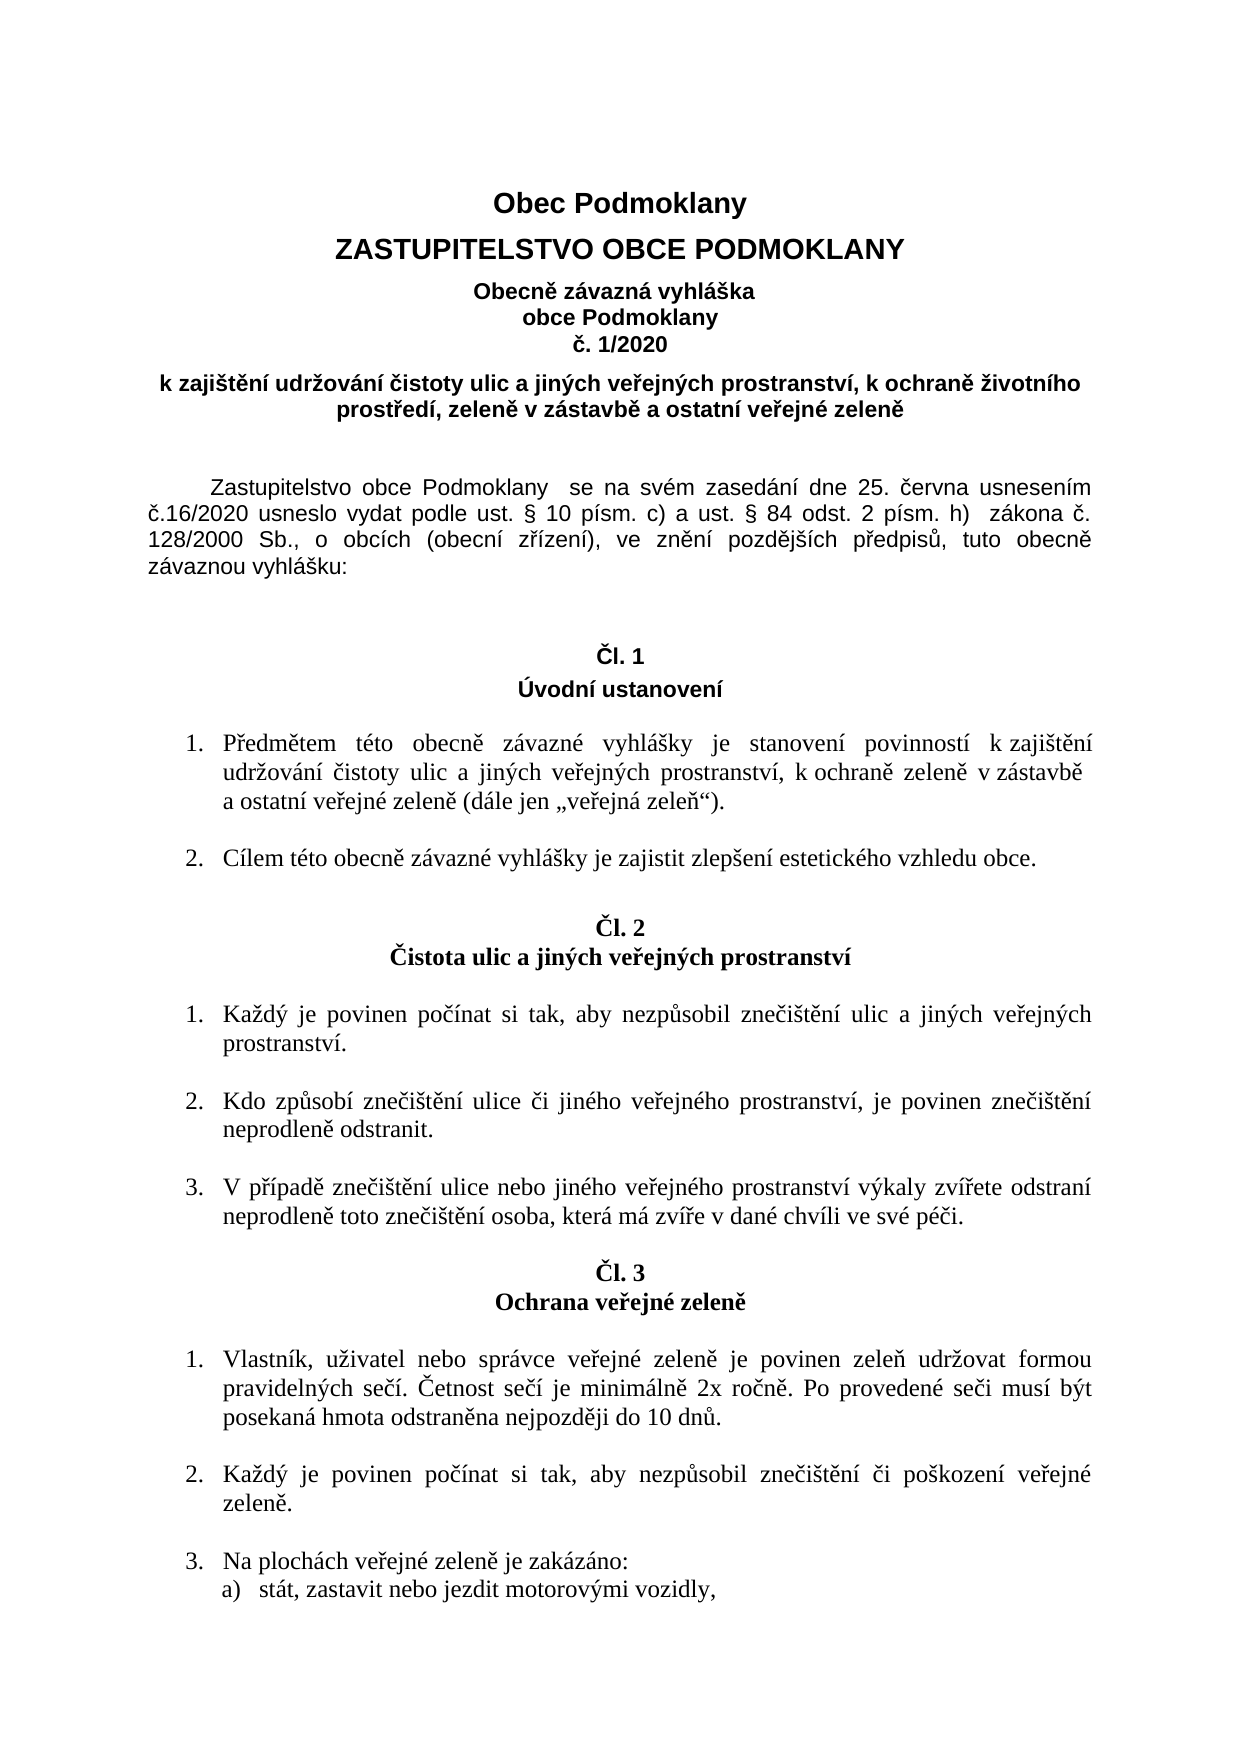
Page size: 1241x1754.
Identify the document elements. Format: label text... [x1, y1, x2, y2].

list Vlastník, uživatel nebo správce veřejné zeleně je povinen zeleň udržovat formou pravidelných sečí. Četnost sečí je minimálně 2x ročně. Po provedené seči musí být posekaná hmota odstraněna nejpozději do 10 dnů. [185, 1344, 1093, 1431]
text ZASTUPITELSTVO OBCE PODMOKLANY [148, 232, 1093, 266]
text č. 1/2020 [148, 331, 1093, 357]
list V případě znečištění ulice nebo jiného veřejného prostranství výkaly zvířete odstraní neprodleně toto znečištění osoba, která má zvíře v dané chvíli ve své péči. [185, 1172, 1093, 1229]
list Cílem této obecně závazné vyhlášky je zajistit zlepšení estetického vzhledu obce. [185, 843, 1093, 872]
text Ochrana veřejné zeleně [148, 1287, 1093, 1316]
text k zajištění udržování čistoty ulic a jiných veřejných prostranství, k ochraně životního prostředí, zeleně v zástavbě a ostatní veřejné zeleně [148, 369, 1093, 422]
list Předmětem této obecně závazné vyhlášky je stanovení povinností k zajištění udržování čistoty ulic a jiných veřejných prostranství, k ochraně zeleně v zástavbě a ostatní veřejné zeleně (dále jen „veřejná zeleň“). [185, 728, 1093, 814]
list stát, zastavit nebo jezdit motorovými vozidly, [221, 1574, 1093, 1603]
text Úvodní ustanovení [148, 676, 1093, 702]
text Čl. 2 [148, 913, 1093, 942]
text Čl. 3 [148, 1258, 1093, 1287]
text Obec Podmoklany [148, 186, 1093, 219]
text obce Podmoklany [148, 304, 1093, 331]
text Zastupitelstvo obce Podmoklany se na svém zasedání dne 25. června usnesením č.16/2020 usneslo vydat podle ust. § 10 písm. c) a ust. § 84 odst. 2 písm. h) zákona č. 128/2000 Sb., o obcích (obecní zřízení), ve znění pozdějších předpisů, tuto obecně závaznou vyhlášku: [148, 474, 1093, 579]
list Každý je povinen počínat si tak, aby nezpůsobil znečištění či poškození veřejné zeleně. [185, 1459, 1093, 1517]
list Každý je povinen počínat si tak, aby nezpůsobil znečištění ulic a jiných veřejných prostranství. [185, 999, 1093, 1057]
subtitle Čl. 1 [148, 643, 1093, 669]
list Kdo způsobí znečištění ulice či jiného veřejného prostranství, je povinen znečištění neprodleně odstranit. [185, 1086, 1093, 1143]
text Čistota ulic a jiných veřejných prostranství [148, 942, 1093, 971]
list Na plochách veřejné zeleně je zakázáno: [185, 1546, 1093, 1574]
text Obecně závazná vyhláška [148, 278, 1093, 304]
